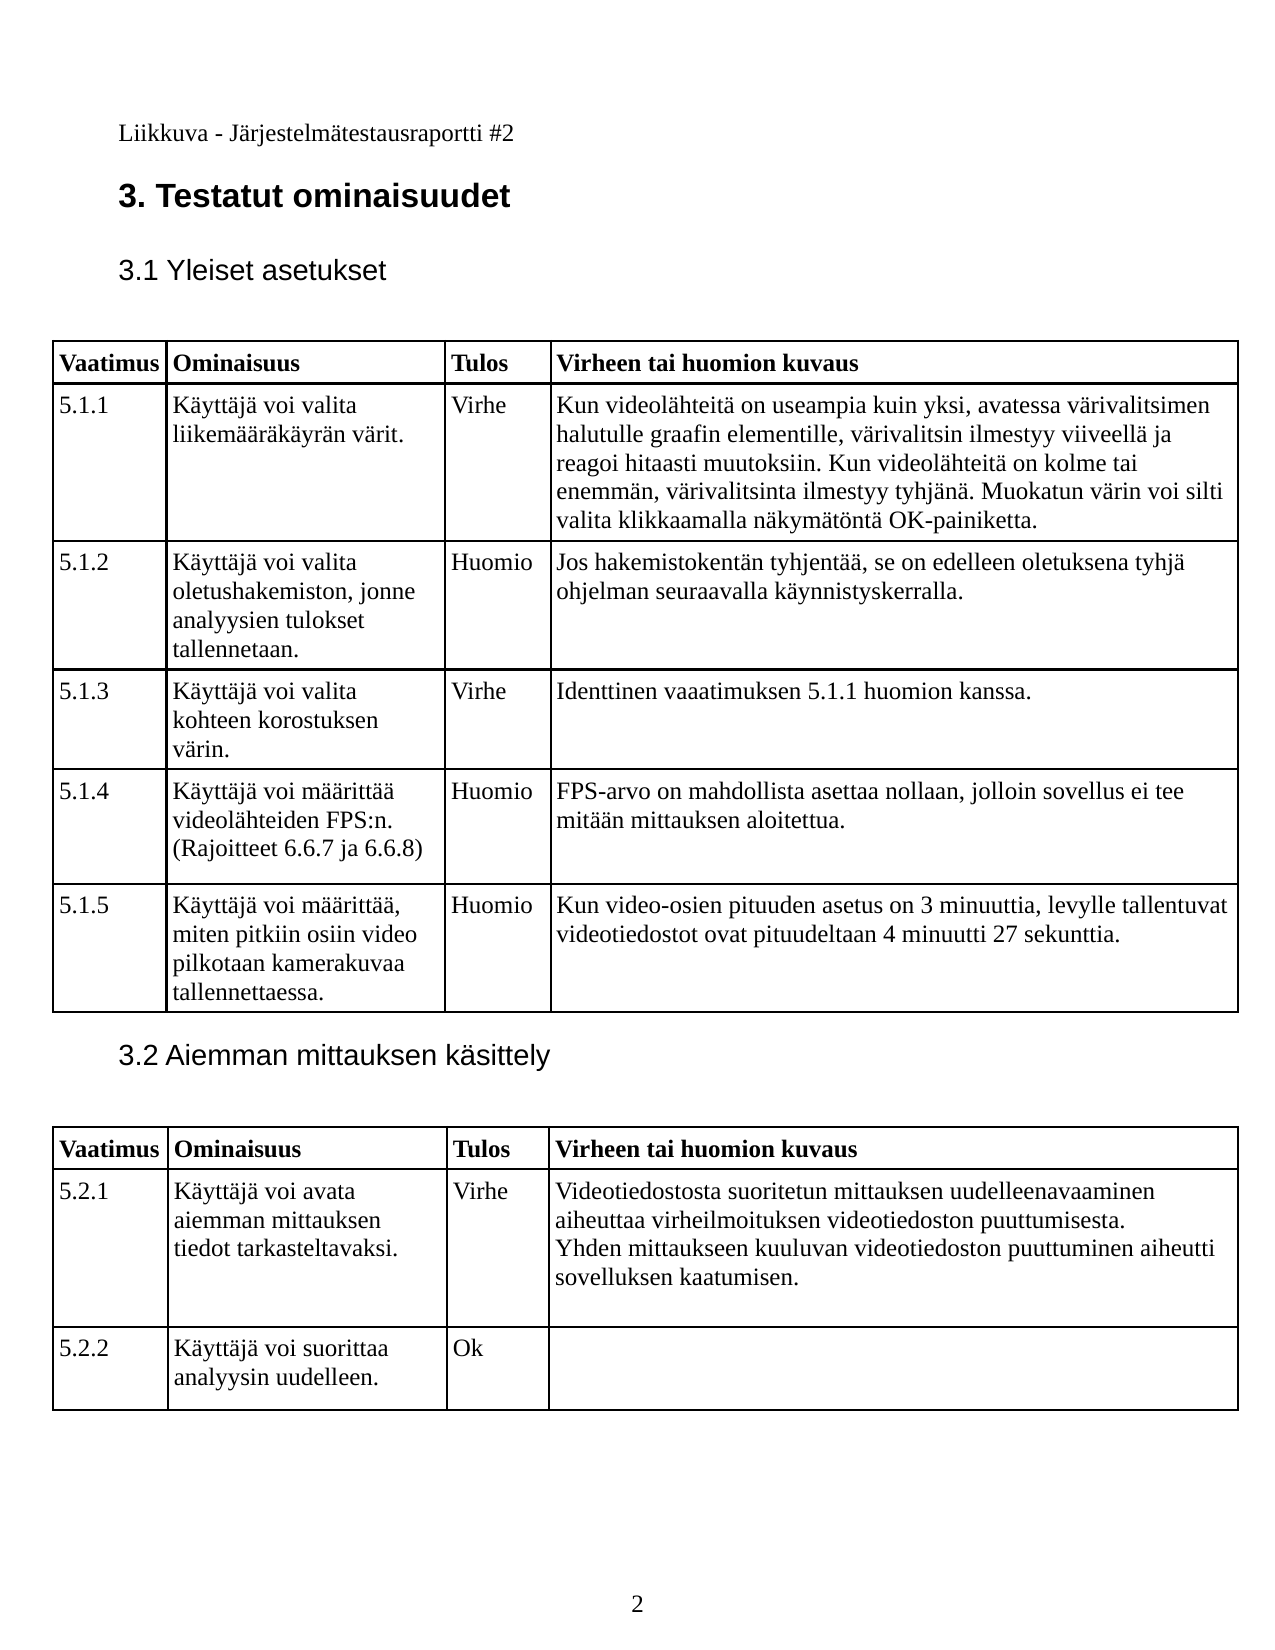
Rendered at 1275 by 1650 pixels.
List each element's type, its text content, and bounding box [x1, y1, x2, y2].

table_header Ominaisuus [169, 1128, 446, 1168]
table_cell Videotiedostosta suoritetun mittauksen uudelleenavaaminen aiheuttaa virheilmoituksen videotiedoston puuttumisesta. Yhden mittaukseen kuuluvan videotiedoston puuttuminen aiheutti sovelluksen kaatumisen. [550, 1170, 1237, 1326]
table_cell Huomio [446, 885, 550, 1011]
table_cell 5.1.5 [54, 885, 165, 1011]
table_cell Käyttäjä voi valita liikemääräkäyrän värit. [168, 385, 444, 539]
table_cell 5.1.3 [54, 671, 165, 768]
table_cell 5.2.2 [54, 1328, 167, 1408]
table_cell Käyttäjä voi määrittää, miten pitkiin osiin video pilkotaan kamerakuvaa tallennettaessa. [168, 885, 444, 1011]
table_cell Kun videolähteitä on useampia kuin yksi, avatessa värivalitsimen halutulle graafin elementille, värivalitsin ilmestyy viiveellä ja reagoi hitaasti muutoksiin. Kun videolähteitä on kolme tai enemmän, värivalitsinta ilmestyy tyhjänä. Muokatun värin voi silti valita klikkaamalla näkymätöntä OK-painiketta. [552, 385, 1237, 539]
table_header Ominaisuus [168, 342, 444, 382]
table_header Vaatimus [54, 1128, 167, 1168]
table_cell 5.1.2 [54, 542, 165, 668]
subtitle 3. Testatut ominaisuudet [118, 176, 1157, 215]
table_header Vaatimus [54, 342, 165, 382]
table_header Virheen tai huomion kuvaus [552, 342, 1237, 382]
table_cell Ok [448, 1328, 548, 1408]
table_header Tulos [448, 1128, 548, 1168]
table_cell Huomio [446, 542, 550, 668]
table_cell Virhe [446, 671, 550, 768]
table_cell 5.1.4 [54, 770, 165, 883]
table_cell [550, 1328, 1237, 1408]
table_cell FPS-arvo on mahdollista asettaa nollaan, jolloin sovellus ei tee mitään mittauksen aloitettua. [552, 770, 1237, 883]
table_cell Käyttäjä voi suorittaa analyysin uudelleen. [169, 1328, 446, 1408]
table_header Virheen tai huomion kuvaus [550, 1128, 1237, 1168]
table_cell Identtinen vaaatimuksen 5.1.1 huomion kanssa. [552, 671, 1237, 768]
table_cell Käyttäjä voi avata aiemman mittauksen tiedot tarkasteltavaksi. [169, 1170, 446, 1326]
table_cell 5.2.1 [54, 1170, 167, 1326]
subtitle 3.2 Aiemman mittauksen käsittely [118, 1038, 1157, 1072]
table_cell Jos hakemistokentän tyhjentää, se on edelleen oletuksena tyhjä ohjelman seuraavalla käynnistyskerralla. [552, 542, 1237, 668]
table_cell Virhe [448, 1170, 548, 1326]
table_cell Virhe [446, 385, 550, 539]
table_cell Käyttäjä voi määrittää videolähteiden FPS:n. (Rajoitteet 6.6.7 ja 6.6.8) [168, 770, 444, 883]
table_cell 5.1.1 [54, 385, 165, 539]
table_cell Käyttäjä voi valita oletushakemiston, jonne analyysien tulokset tallennetaan. [168, 542, 444, 668]
table_cell Kun video-osien pituuden asetus on 3 minuuttia, levylle tallentuvat videotiedostot ovat pituudeltaan 4 minuutti 27 sekunttia. [552, 885, 1237, 1011]
table_header Tulos [446, 342, 550, 382]
table_cell Käyttäjä voi valita kohteen korostuksen värin. [168, 671, 444, 768]
table_cell Huomio [446, 770, 550, 883]
subtitle 3.1 Yleiset asetukset [118, 252, 1157, 286]
